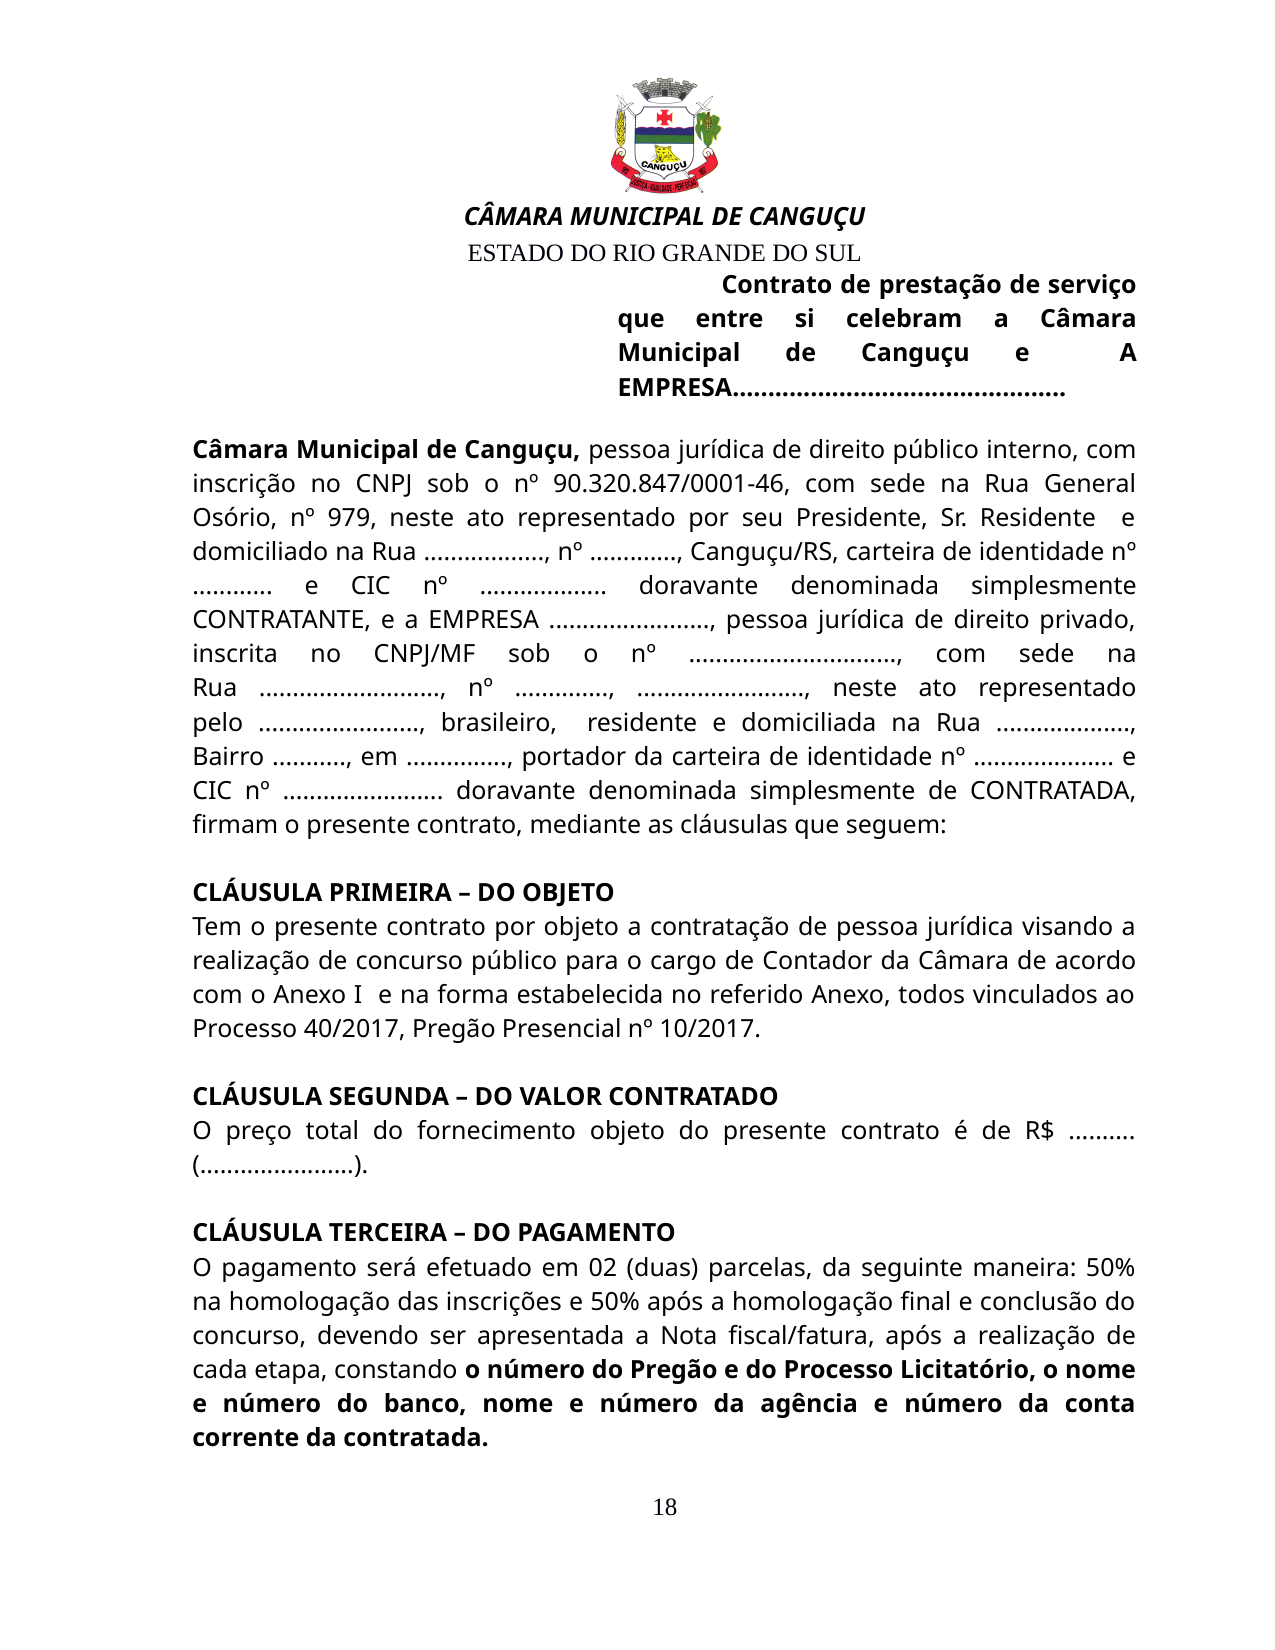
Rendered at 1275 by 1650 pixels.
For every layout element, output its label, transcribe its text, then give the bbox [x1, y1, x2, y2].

text CLÁUSULA TERCEIRA – DO PAGAMENTO [192, 1215, 1137, 1249]
text O preço total do fornecimento objeto do presente contrato é de R$ .......... (.......................). [192, 1113, 1137, 1181]
text O pagamento será efetuado em 02 (duas) parcelas, da seguinte maneira: 50% na homologação das inscrições e 50% após a homologação final e conclusão do concurso, devendo ser apresentada a Nota fiscal/fatura, após a realização de cada etapa, constando o número do Pregão e do Processo Licitatório, o nome e número do banco, nome e número da agência e número da conta corrente da contratada. [192, 1249, 1137, 1453]
text Contrato de prestação de serviço que entre si celebram a Câmara Municipal de Canguçu e A EMPRESA............................................... [617, 267, 1137, 403]
text CLÁUSULA SEGUNDA – DO VALOR CONTRATADO [192, 1079, 1137, 1113]
text Tem o presente contrato por objeto a contratação de pessoa jurídica visando a realização de concurso público para o cargo de Contador da Câmara de acordo com o Anexo I e na forma estabelecida no referido Anexo, todos vinculados ao Processo 40/2017, Pregão Presencial nº 10/2017. [192, 908, 1137, 1045]
text Câmara Municipal de Canguçu, pessoa jurídica de direito público interno, com inscrição no CNPJ sob o nº 90.320.847/0001-46, com sede na Rua General Osório, nº 979, neste ato representado por seu Presidente, Sr. Residente e domiciliado na Rua .................., nº ............., Canguçu/RS, carteira de identidade nº ............ e CIC nº ................... doravante denominada simplesmente CONTRATANTE, e a EMPRESA ........................, pessoa jurídica de direito privado, inscrita no CNPJ/MF sob o nº ..............................., com sede na Rua ..........................., nº .............., ........................., neste ato representado pelo ........................, brasileiro, residente e domiciliada na Rua ...................., Bairro ..........., em ..............., portador da carteira de identidade nº ..................... e CIC nº ........................ doravante denominada simplesmente de CONTRATADA, firmam o presente contrato, mediante as cláusulas que seguem: [192, 432, 1137, 840]
text CLÁUSULA PRIMEIRA – DO OBJETO [192, 874, 1137, 908]
